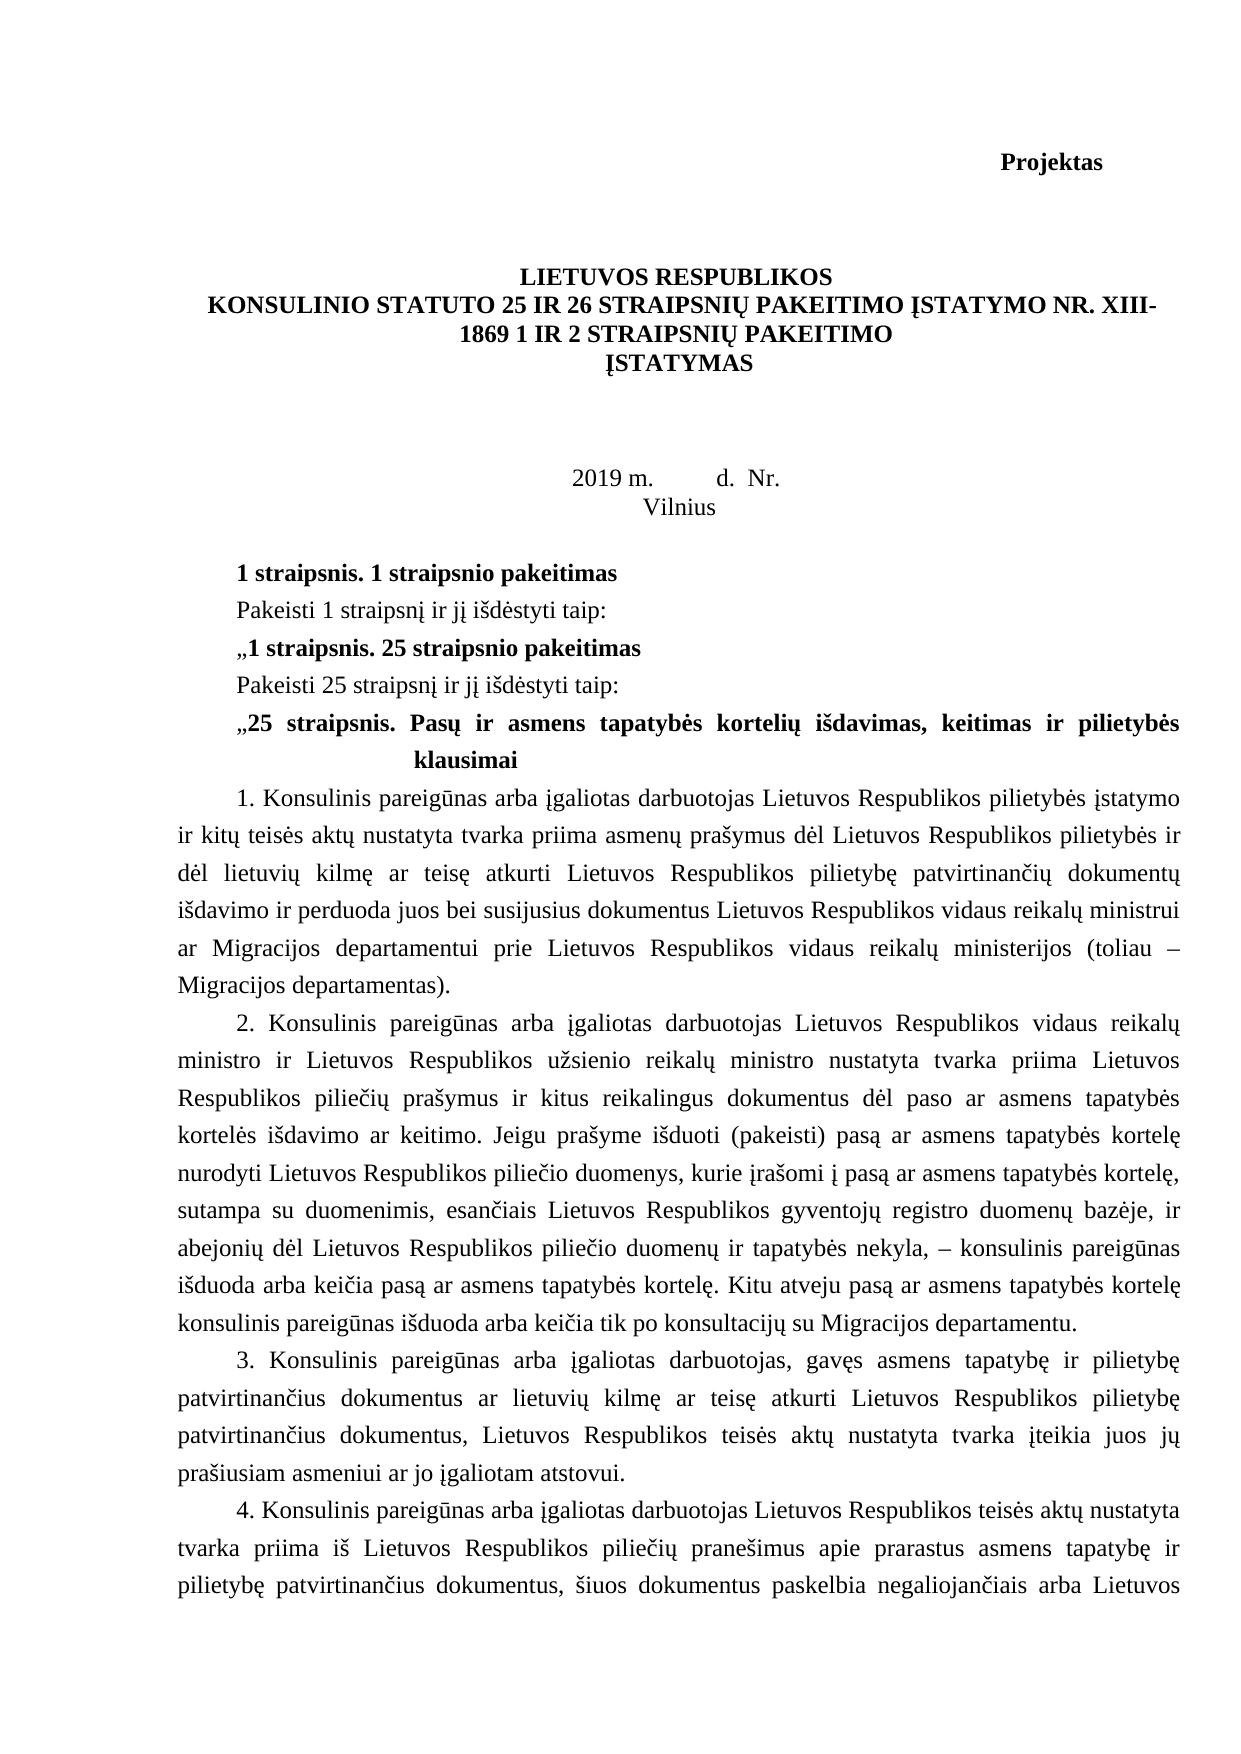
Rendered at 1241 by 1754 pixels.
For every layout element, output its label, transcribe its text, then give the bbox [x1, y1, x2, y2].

text 3. Konsulinis pareigūnas arba įgaliotas darbuotojas, gavęs asmens tapatybę ir pilietybę patvirtinančius dokumentus ar lietuvių kilmę ar teisę atkurti Lietuvos Respublikos pilietybę patvirtinančius dokumentus, Lietuvos Respublikos teisės aktų nustatyta tvarka įteikia juos jų prašiusiam asmeniui ar jo įgaliotam atstovui. [177, 1337, 1181, 1487]
text Pakeisti 25 straipsnį ir jį išdėstyti taip: [177, 662, 1181, 699]
text 2. Konsulinis pareigūnas arba įgaliotas darbuotojas Lietuvos Respublikos vidaus reikalų ministro ir Lietuvos Respublikos užsienio reikalų ministro nustatyta tvarka priima Lietuvos Respublikos piliečių prašymus ir kitus reikalingus dokumentus dėl paso ar asmens tapatybės kortelės išdavimo ar keitimo. Jeigu prašyme išduoti (pakeisti) pasą ar asmens tapatybės kortelę nurodyti Lietuvos Respublikos piliečio duomenys, kurie įrašomi į pasą ar asmens tapatybės kortelę, sutampa su duomenimis, esančiais Lietuvos Respublikos gyventojų registro duomenų bazėje, ir abejonių dėl Lietuvos Respublikos piliečio duomenų ir tapatybės nekyla, – konsulinis pareigūnas išduoda arba keičia pasą ar asmens tapatybės kortelę. Kitu atveju pasą ar asmens tapatybės kortelę konsulinis pareigūnas išduoda arba keičia tik po konsultacijų su Migracijos departamentu. [177, 999, 1181, 1337]
text Projektas [871, 147, 1181, 176]
text Pakeisti 1 straipsnį ir jį išdėstyti taip: [177, 587, 1181, 624]
text Vilnius [177, 492, 1181, 521]
text „1 straipsnis. 25 straipsnio pakeitimas [177, 624, 1181, 662]
text 1. Konsulinis pareigūnas arba įgaliotas darbuotojas Lietuvos Respublikos pilietybės įstatymo ir kitų teisės aktų nustatyta tvarka priima asmenų prašymus dėl Lietuvos Respublikos pilietybės ir dėl lietuvių kilmę ar teisę atkurti Lietuvos Respublikos pilietybę patvirtinančių dokumentų išdavimo ir perduoda juos bei susijusius dokumentus Lietuvos Respublikos vidaus reikalų ministrui ar Migracijos departamentui prie Lietuvos Respublikos vidaus reikalų ministerijos (toliau – Migracijos departamentas). [177, 774, 1181, 999]
text 1 straipsnis. 1 straipsnio pakeitimas [177, 549, 1181, 587]
text KONSULINIO STATUTO 25 IR 26 STRAIPSNIŲ PAKEITIMO ĮSTATYMO NR. XIII-1869 1 IR 2 straipsniŲ PAKEITIMO [177, 291, 1181, 348]
text 2019 m. d. Nr. [177, 463, 1181, 492]
text 4. Konsulinis pareigūnas arba įgaliotas darbuotojas Lietuvos Respublikos teisės aktų nustatyta tvarka priima iš Lietuvos Respublikos piliečių pranešimus apie prarastus asmens tapatybę ir pilietybę patvirtinančius dokumentus, šiuos dokumentus paskelbia negaliojančiais arba Lietuvos [177, 1487, 1181, 1599]
text ĮSTATYMAS [177, 348, 1181, 377]
text LIETUVOS RESPUBLIKOS [177, 262, 1181, 291]
text „25 straipsnis. Pasų ir asmens tapatybės kortelių išdavimas, keitimas ir pilietybės klausimai [236, 699, 1181, 774]
